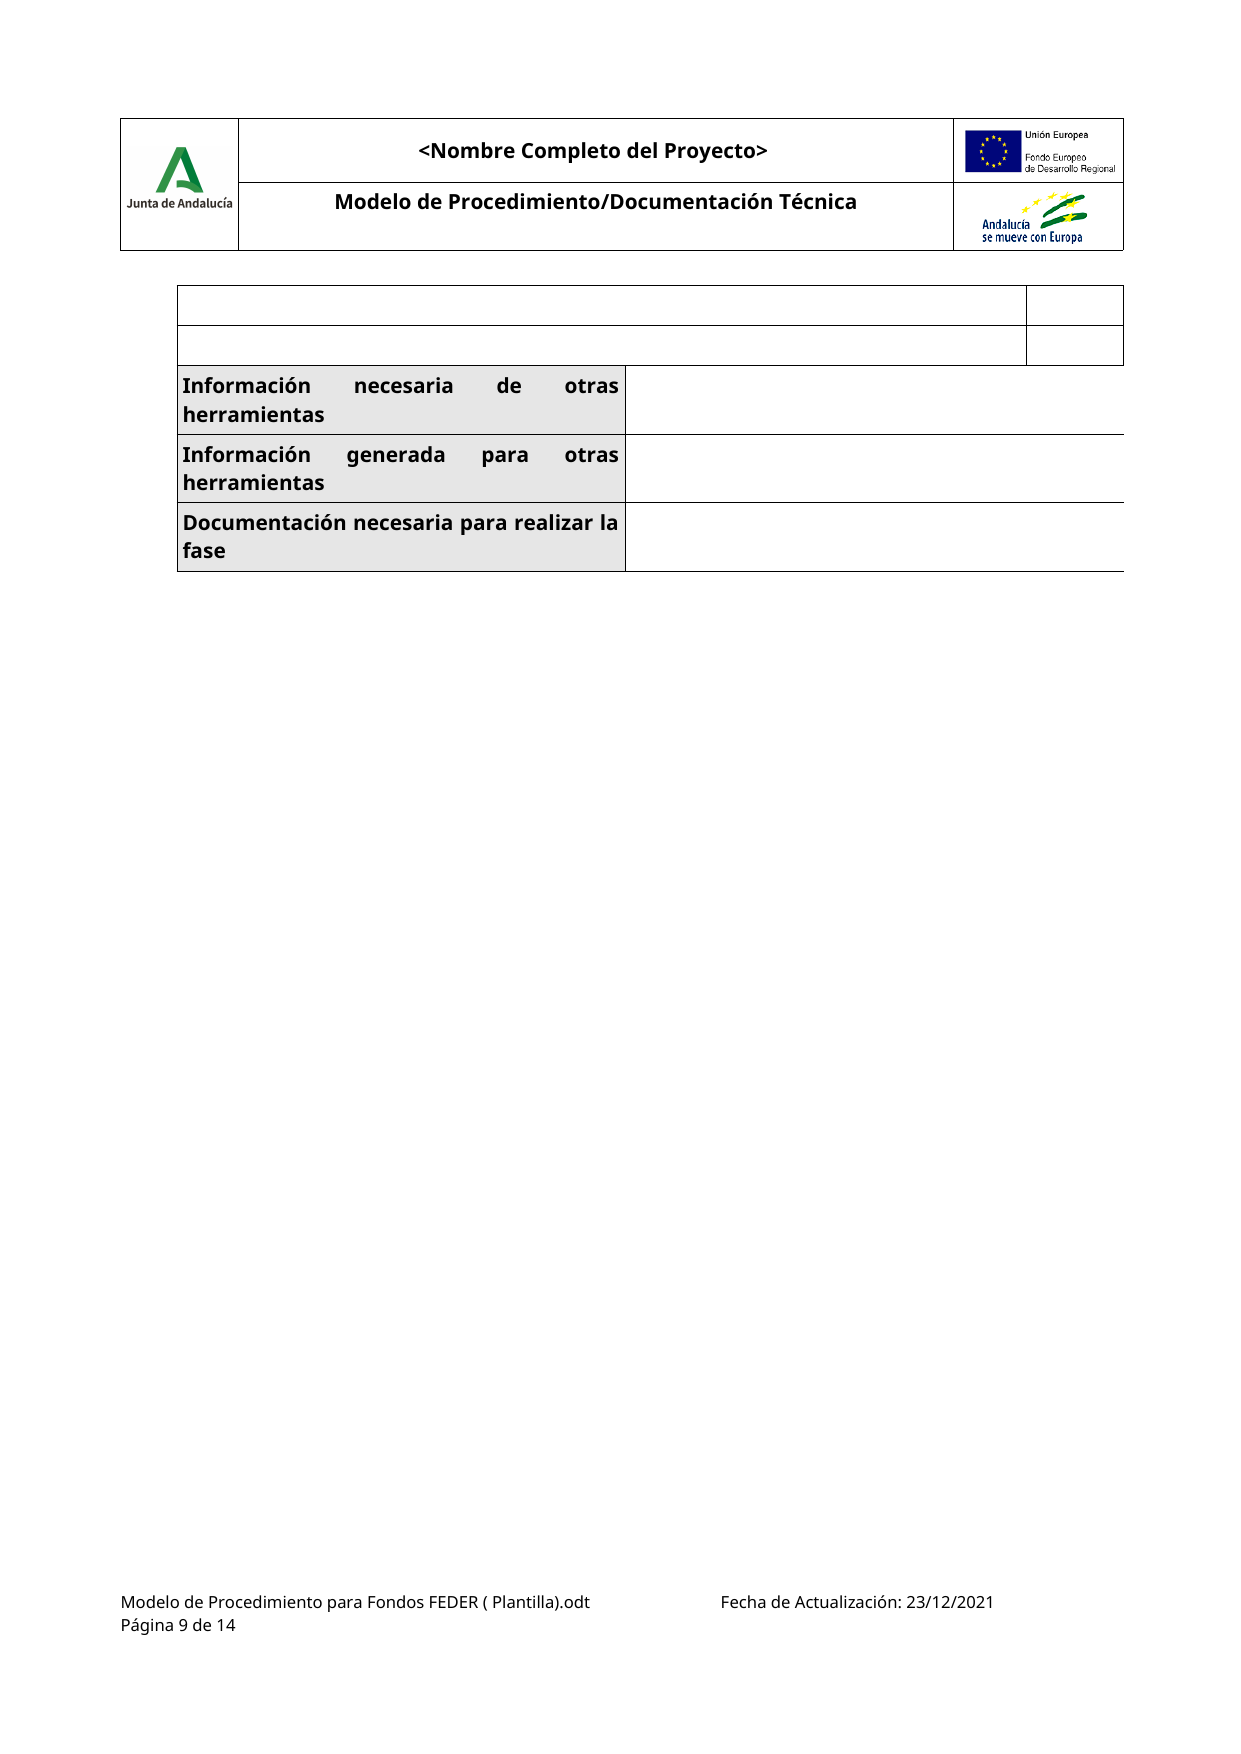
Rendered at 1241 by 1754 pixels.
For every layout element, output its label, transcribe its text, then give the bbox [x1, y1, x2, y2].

table_cell [626, 435, 1123, 502]
table_cell [1027, 286, 1123, 325]
picture [126, 146, 233, 209]
table_cell [626, 503, 1123, 571]
table_cell [178, 326, 1026, 365]
table_cell [626, 366, 1123, 434]
table_cell Información generada para otras herramientas [178, 435, 625, 502]
picture [965, 128, 1117, 174]
table_cell [1027, 326, 1123, 365]
picture [982, 191, 1088, 244]
table_cell Información necesaria de otras herramientas [178, 366, 625, 434]
table_cell Documentación necesaria para realizar la fase [178, 503, 625, 571]
table_cell [178, 286, 1026, 325]
